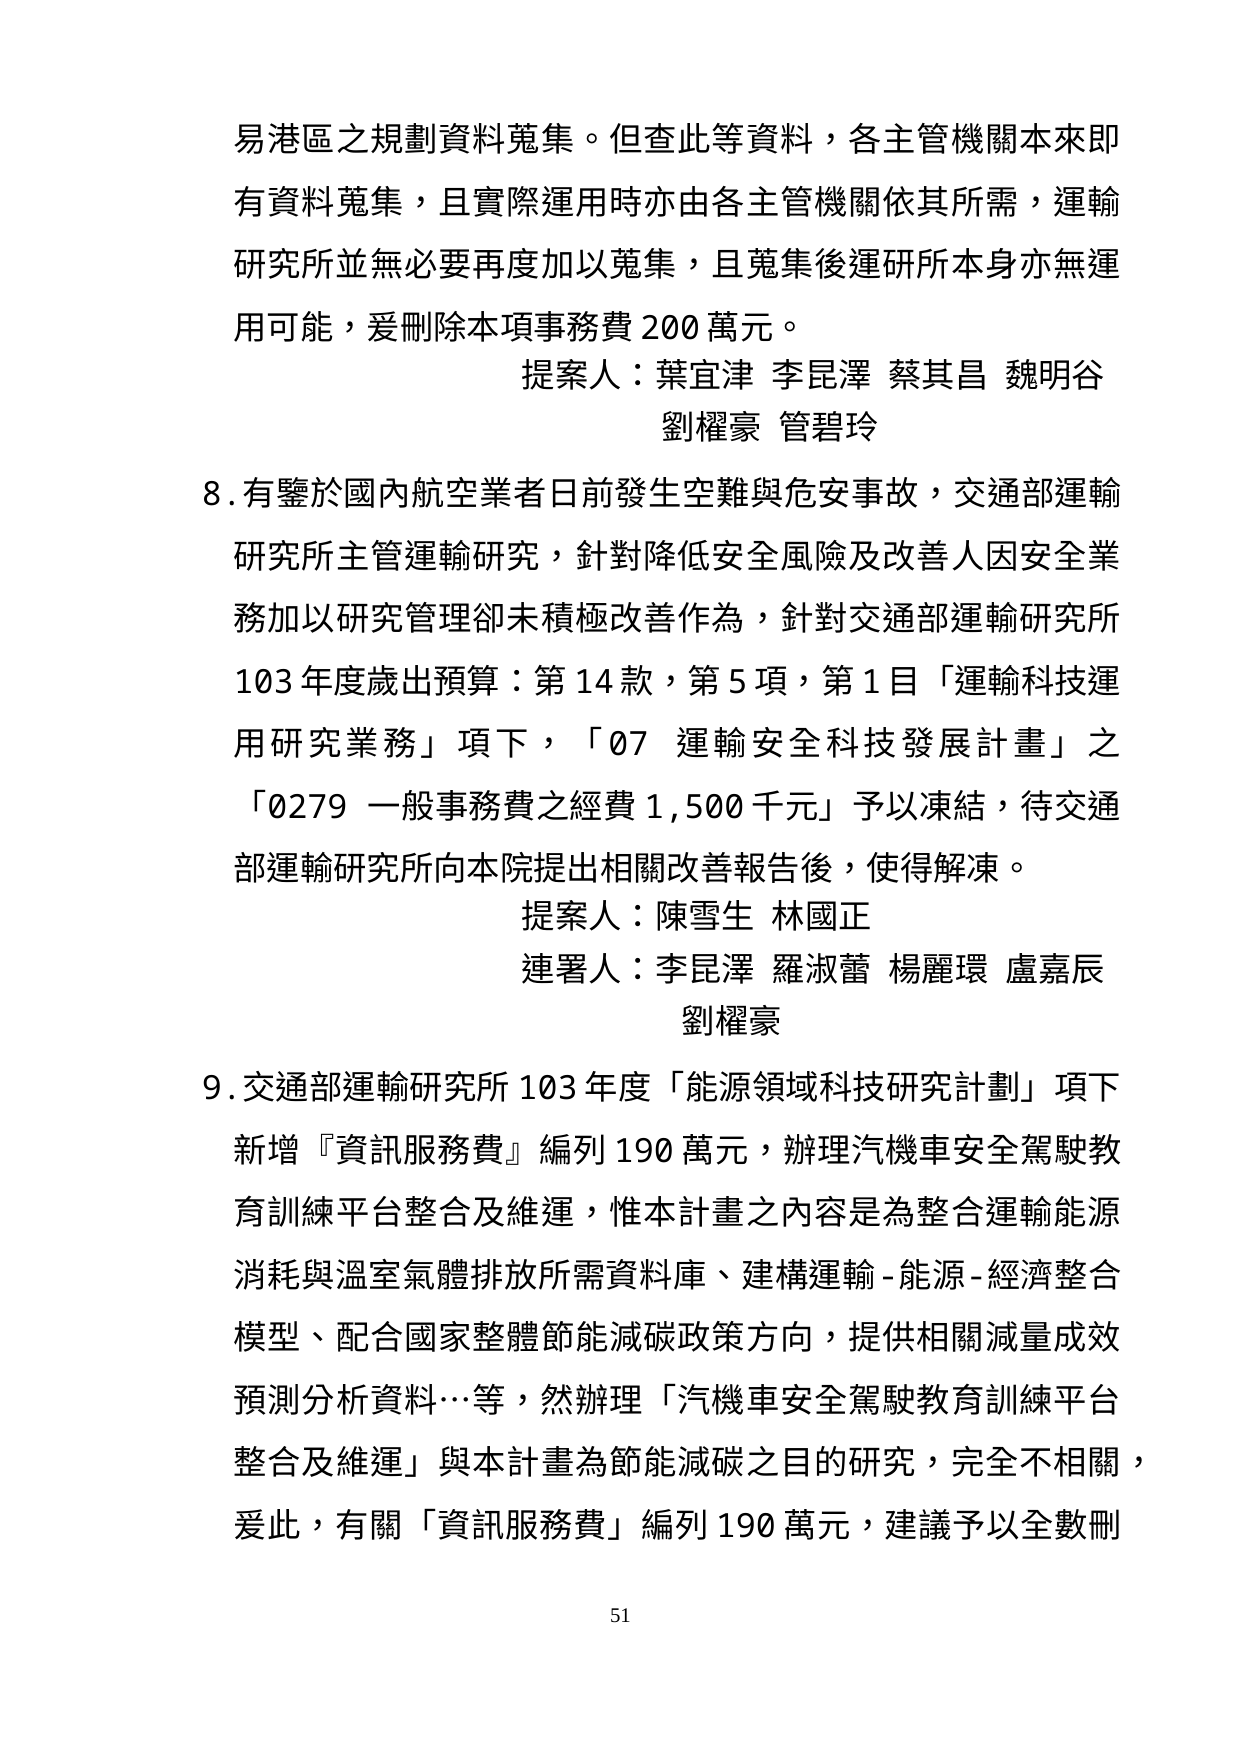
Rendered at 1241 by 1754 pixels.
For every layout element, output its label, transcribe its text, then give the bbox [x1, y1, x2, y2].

text 提案人：葉宜津 李昆澤 蔡其昌 魏明谷 [522, 346, 1122, 398]
text 易港區之規劃資料蒐集。但查此等資料，各主管機關本來即有資料蒐集，且實際運用時亦由各主管機關依其所需，運輸研究所並無必要再度加以蒐集，且蒐集後運研所本身亦無運用可能，爰刪除本項事務費200萬元。 [202, 96, 1122, 346]
text 8.有鑒於國內航空業者日前發生空難與危安事故，交通部運輸研究所主管運輸研究，針對降低安全風險及改善人因安全業務加以研究管理卻未積極改善作為，針對交通部運輸研究所103年度歲出預算：第14款，第5項，第1目「運輸科技運用研究業務」項下，「07 運輸安全科技發展計畫」之「0279 一般事務費之經費1,500千元」予以凍結，待交通部運輸研究所向本院提出相關改善報告後，使得解凍。 [202, 450, 1122, 887]
text 劉櫂豪 管碧玲 [622, 398, 1122, 450]
text 連署人：李昆澤 羅淑蕾 楊麗環 盧嘉辰 [222, 939, 1122, 991]
text 9.交通部運輸研究所103年度「能源領域科技研究計劃」項下新增『資訊服務費』編列190萬元，辦理汽機車安全駕駛教育訓練平台整合及維運，惟本計畫之內容是為整合運輸能源消耗與溫室氣體排放所需資料庫、建構運輸-能源-經濟整合模型、配合國家整體節能減碳政策方向，提供相關減量成效預測分析資料…等，然辦理「汽機車安全駕駛教育訓練平台整合及維運」與本計畫為節能減碳之目的研究，完全不相關，爰此，有關「資訊服務費」編列190萬元，建議予以全數刪減。 [202, 1043, 1122, 1543]
text 提案人：陳雪生 林國正 [222, 887, 1122, 939]
text 劉櫂豪 [222, 991, 1122, 1043]
